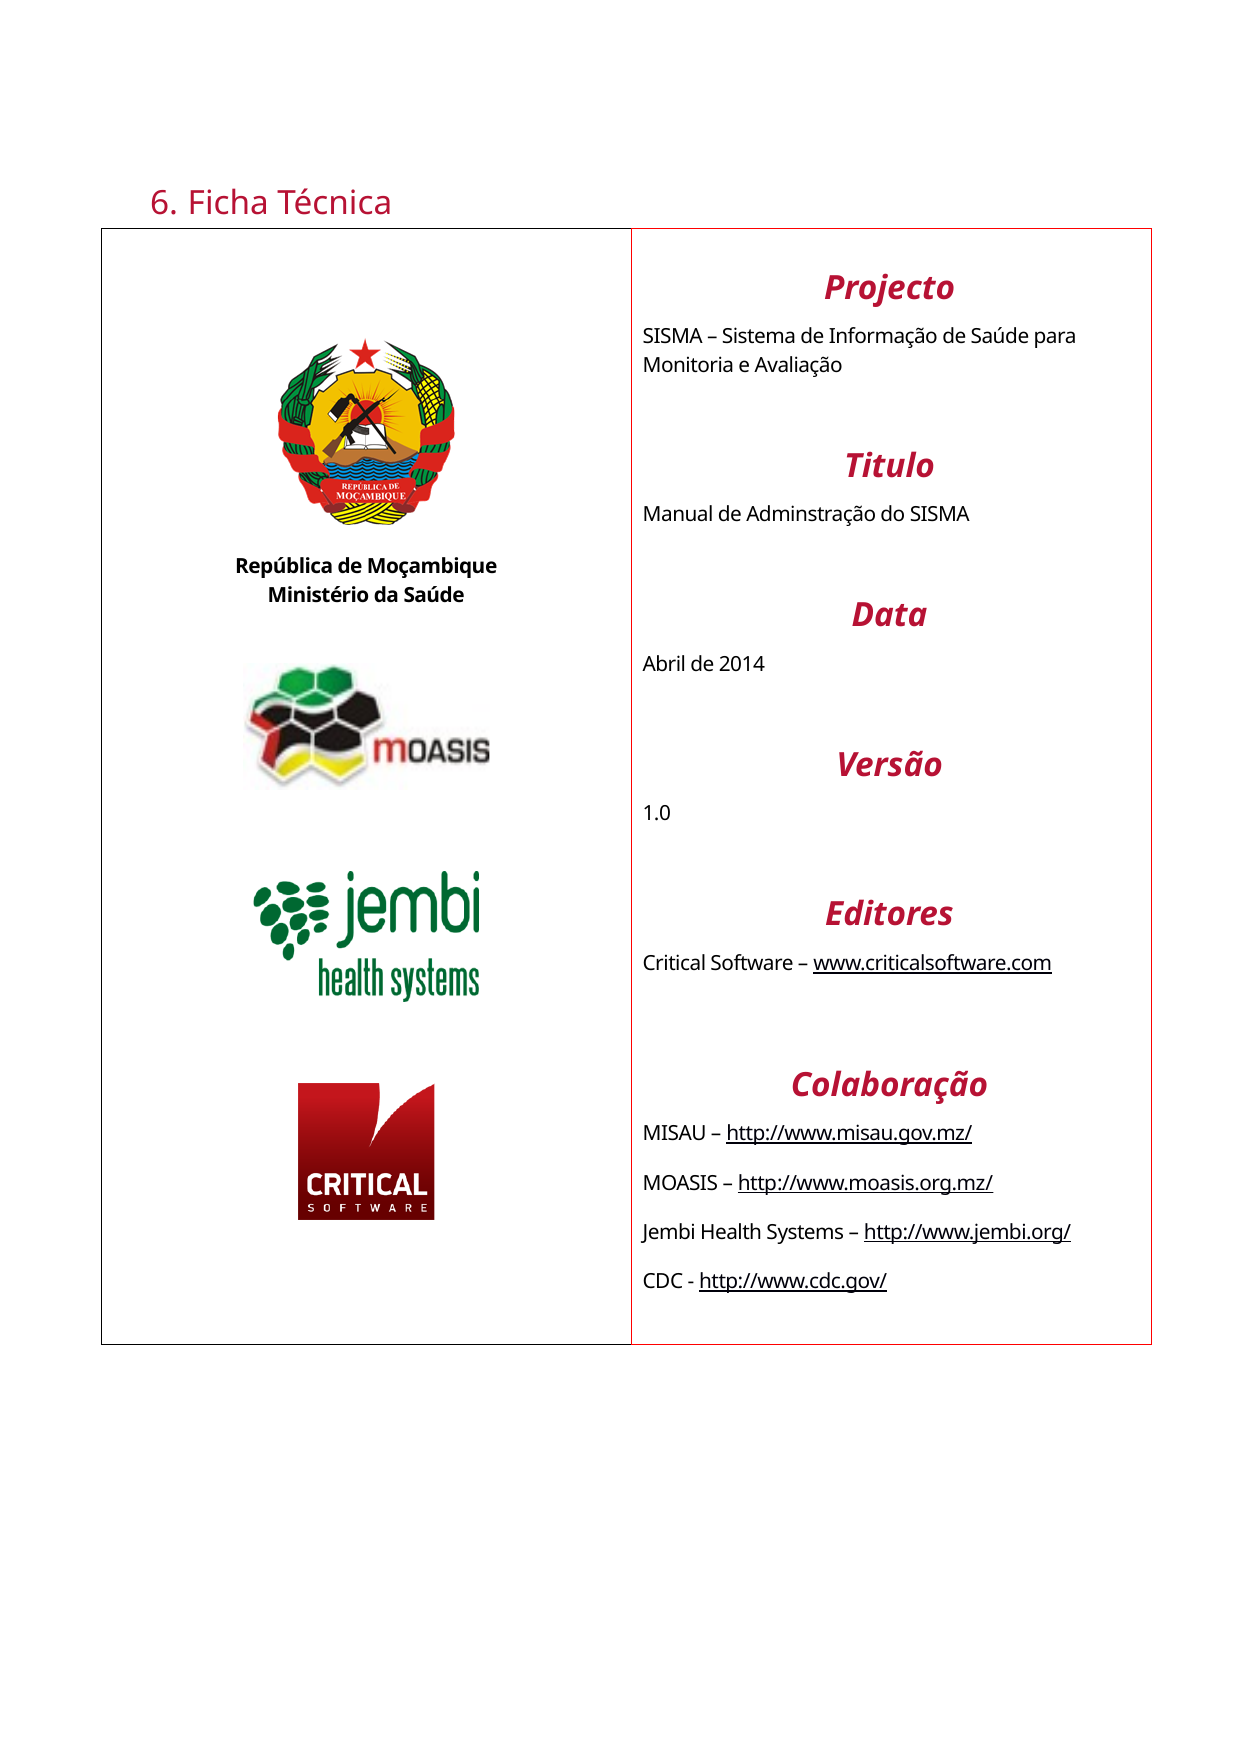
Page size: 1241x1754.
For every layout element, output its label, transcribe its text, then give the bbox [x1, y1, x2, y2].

picture [277, 337, 455, 525]
picture [243, 663, 490, 790]
table_header Projecto SISMA – Sistema de Informação de Saúde para Monitoria e Avaliação Titulo Manual de Adminstração do SISMA Data Abril de 2014 Versão 1.0 Editores Critical Software – www.criticalsoftware.com Colaboração MISAU – http://www.misau.gov.mz/ MOASIS – http://www.moasis.org.mz/ Jembi Health Systems – http://www.jembi.org/ CDC - http://www.cdc.gov/ [632, 229, 1151, 1344]
picture [253, 871, 479, 1002]
subtitle Ficha Técnica [150, 178, 1128, 224]
picture [298, 1083, 435, 1220]
table_header República de Moçambique Ministério da Saúde [102, 229, 631, 1344]
